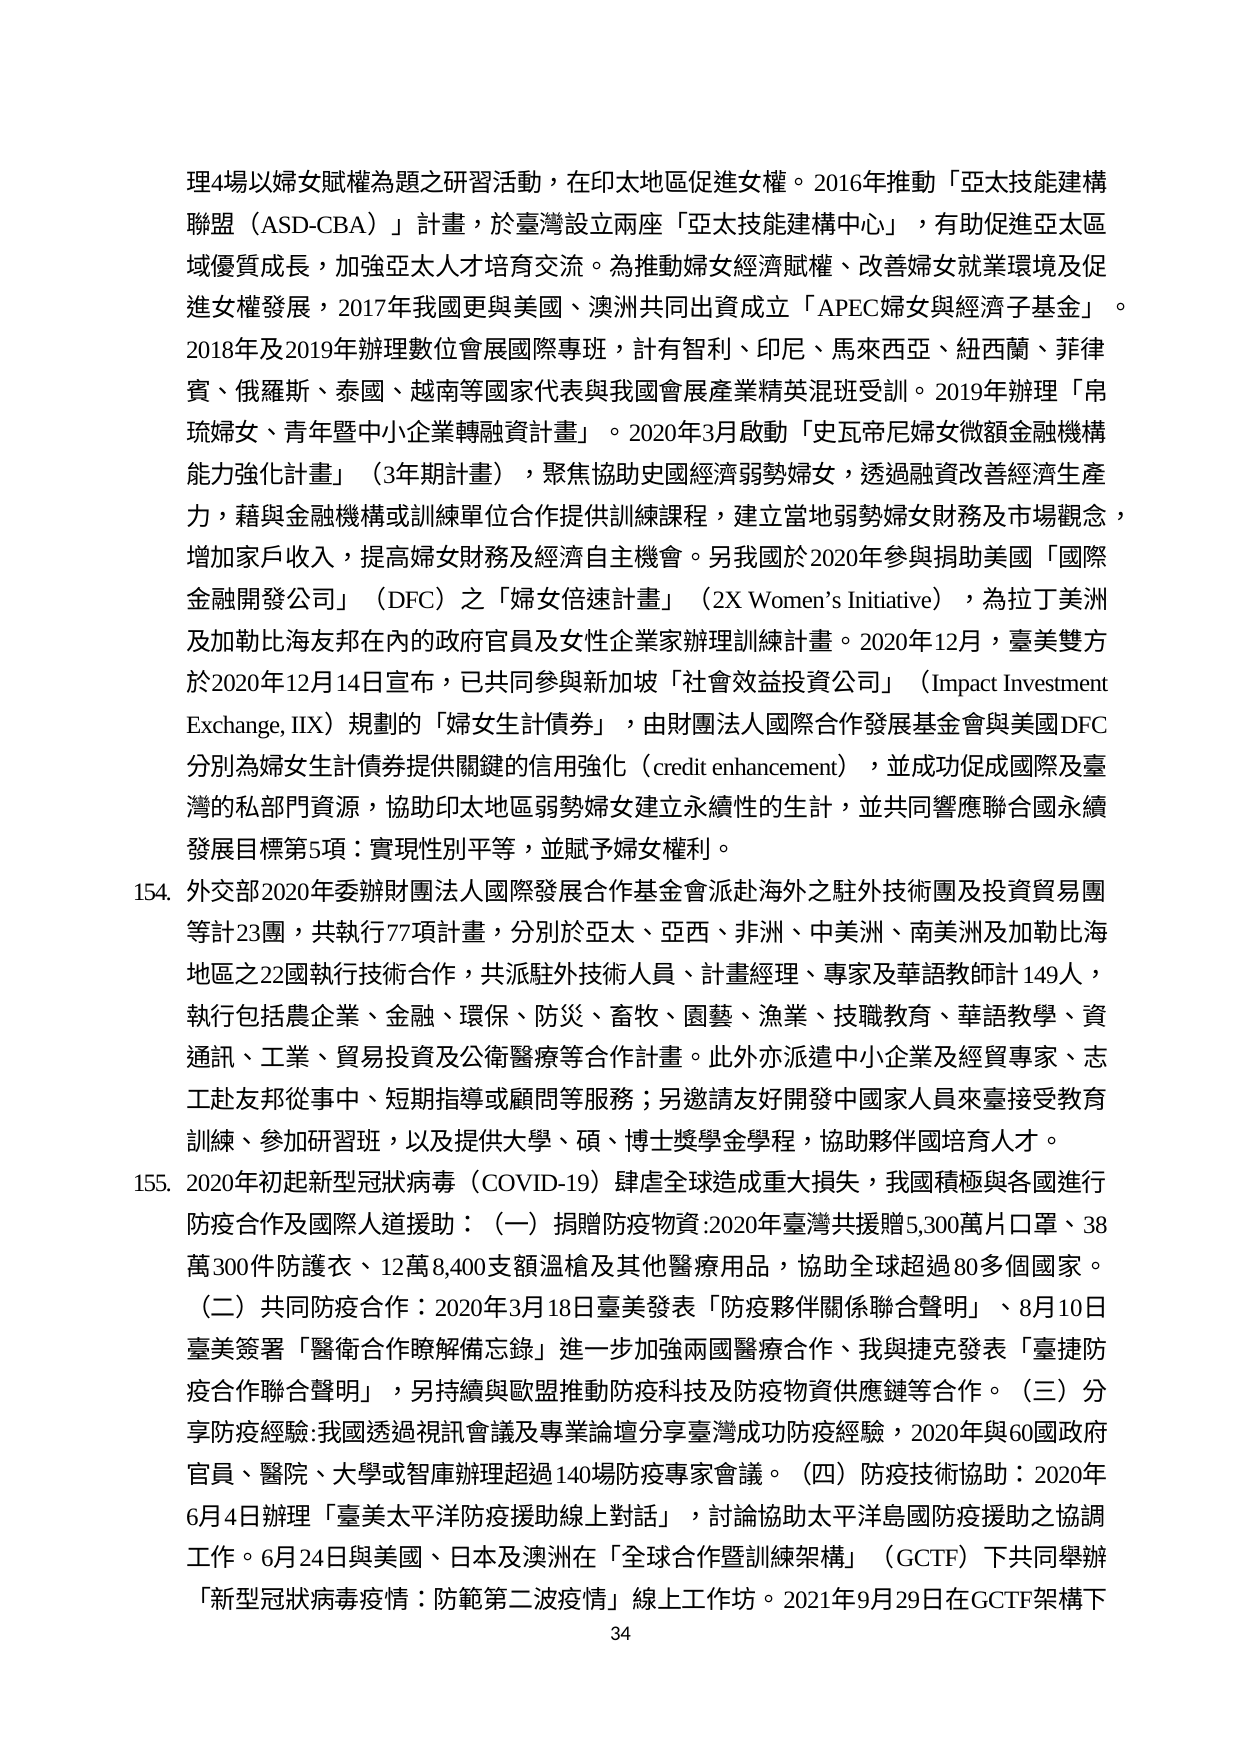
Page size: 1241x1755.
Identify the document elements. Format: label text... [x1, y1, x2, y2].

list 外交部2020年委辦財團法人國際發展合作基金會派赴海外之駐外技術團及投資貿易團等計23團，共執行77項計畫，分別於亞太、亞西、非洲、中美洲、南美洲及加勒比海地區之22國執行技術合作，共派駐外技術人員、計畫經理、專家及華語教師計149人，執行包括農企業、金融、環保、防災、畜牧、園藝、漁業、技職教育、華語教學、資通訊、工業、貿易投資及公衛醫療等合作計畫。此外亦派遣中小企業及經貿專家、志工赴友邦從事中、短期指導或顧問等服務；另邀請友好開發中國家人員來臺接受教育訓練、參加研習班，以及提供大學、碩、博士獎學金學程，協助夥伴國培育人才。 [133, 867, 1108, 1158]
list 2020年初起新型冠狀病毒（COVID-19）肆虐全球造成重大損失，我國積極與各國進行防疫合作及國際人道援助：（一）捐贈防疫物資:2020年臺灣共援贈5,300萬片口罩、38萬300件防護衣、12萬8,400支額溫槍及其他醫療用品，協助全球超過80多個國家。（二）共同防疫合作：2020年3月18日臺美發表「防疫夥伴關係聯合聲明」、8月10日臺美簽署「醫衛合作瞭解備忘錄」進一步加強兩國醫療合作、我與捷克發表「臺捷防疫合作聯合聲明」，另持續與歐盟推動防疫科技及防疫物資供應鏈等合作。（三）分享防疫經驗:我國透過視訊會議及專業論壇分享臺灣成功防疫經驗，2020年與60國政府官員、醫院、大學或智庫辦理超過140場防疫專家會議。（四）防疫技術協助：2020年6月4日辦理「臺美太平洋防疫援助線上對話」，討論協助太平洋島國防疫援助之協調工作。6月24日與美國、日本及澳洲在「全球合作暨訓練架構」（GCTF）下共同舉辦「新型冠狀病毒疫情：防範第二波疫情」線上工作坊。2021年9月29日在GCTF架構下 [133, 1158, 1108, 1617]
list 自2015年起在「全球合作暨訓練架構」（GCTF）下與美國及日本等理念相近國家，辦理4場以婦女賦權為題之研習活動，在印太地區促進女權。2016年推動「亞太技能建構聯盟（ASD-CBA）」計畫，於臺灣設立兩座「亞太技能建構中心」，有助促進亞太區域優質成長，加強亞太人才培育交流。為推動婦女經濟賦權、改善婦女就業環境及促進女權發展，2017年我國更與美國、澳洲共同出資成立「APEC婦女與經濟子基金」。2018年及2019年辦理數位會展國際專班，計有智利、印尼、馬來西亞、紐西蘭、菲律賓、俄羅斯、泰國、越南等國家代表與我國會展產業精英混班受訓。2019年辦理「帛琉婦女、青年暨中小企業轉融資計畫」。2020年3月啟動「史瓦帝尼婦女微額金融機構能力強化計畫」（3年期計畫），聚焦協助史國經濟弱勢婦女，透過融資改善經濟生產力，藉與金融機構或訓練單位合作提供訓練課程，建立當地弱勢婦女財務及市場觀念，增加家戶收入，提高婦女財務及經濟自主機會。另我國於2020年參與捐助美國「國際金融開發公司」（DFC）之「婦女倍速計畫」（2X Women’s Initiative），為拉丁美洲及加勒比海友邦在內的政府官員及女性企業家辦理訓練計畫。2020年12月，臺美雙方於2020年12月14日宣布，已共同參與新加坡「社會效益投資公司」（Impact Investment Exchange, IIX）規劃的「婦女生計債券」，由財團法人國際合作發展基金會與美國DFC分別為婦女生計債券提供關鍵的信用強化（credit enhancement），並成功促成國際及臺灣的私部門資源，協助印太地區弱勢婦女建立永續性的生計，並共同響應聯合國永續發展目標第5項：實現性別平等，並賦予婦女權利。 [133, 158, 1108, 867]
